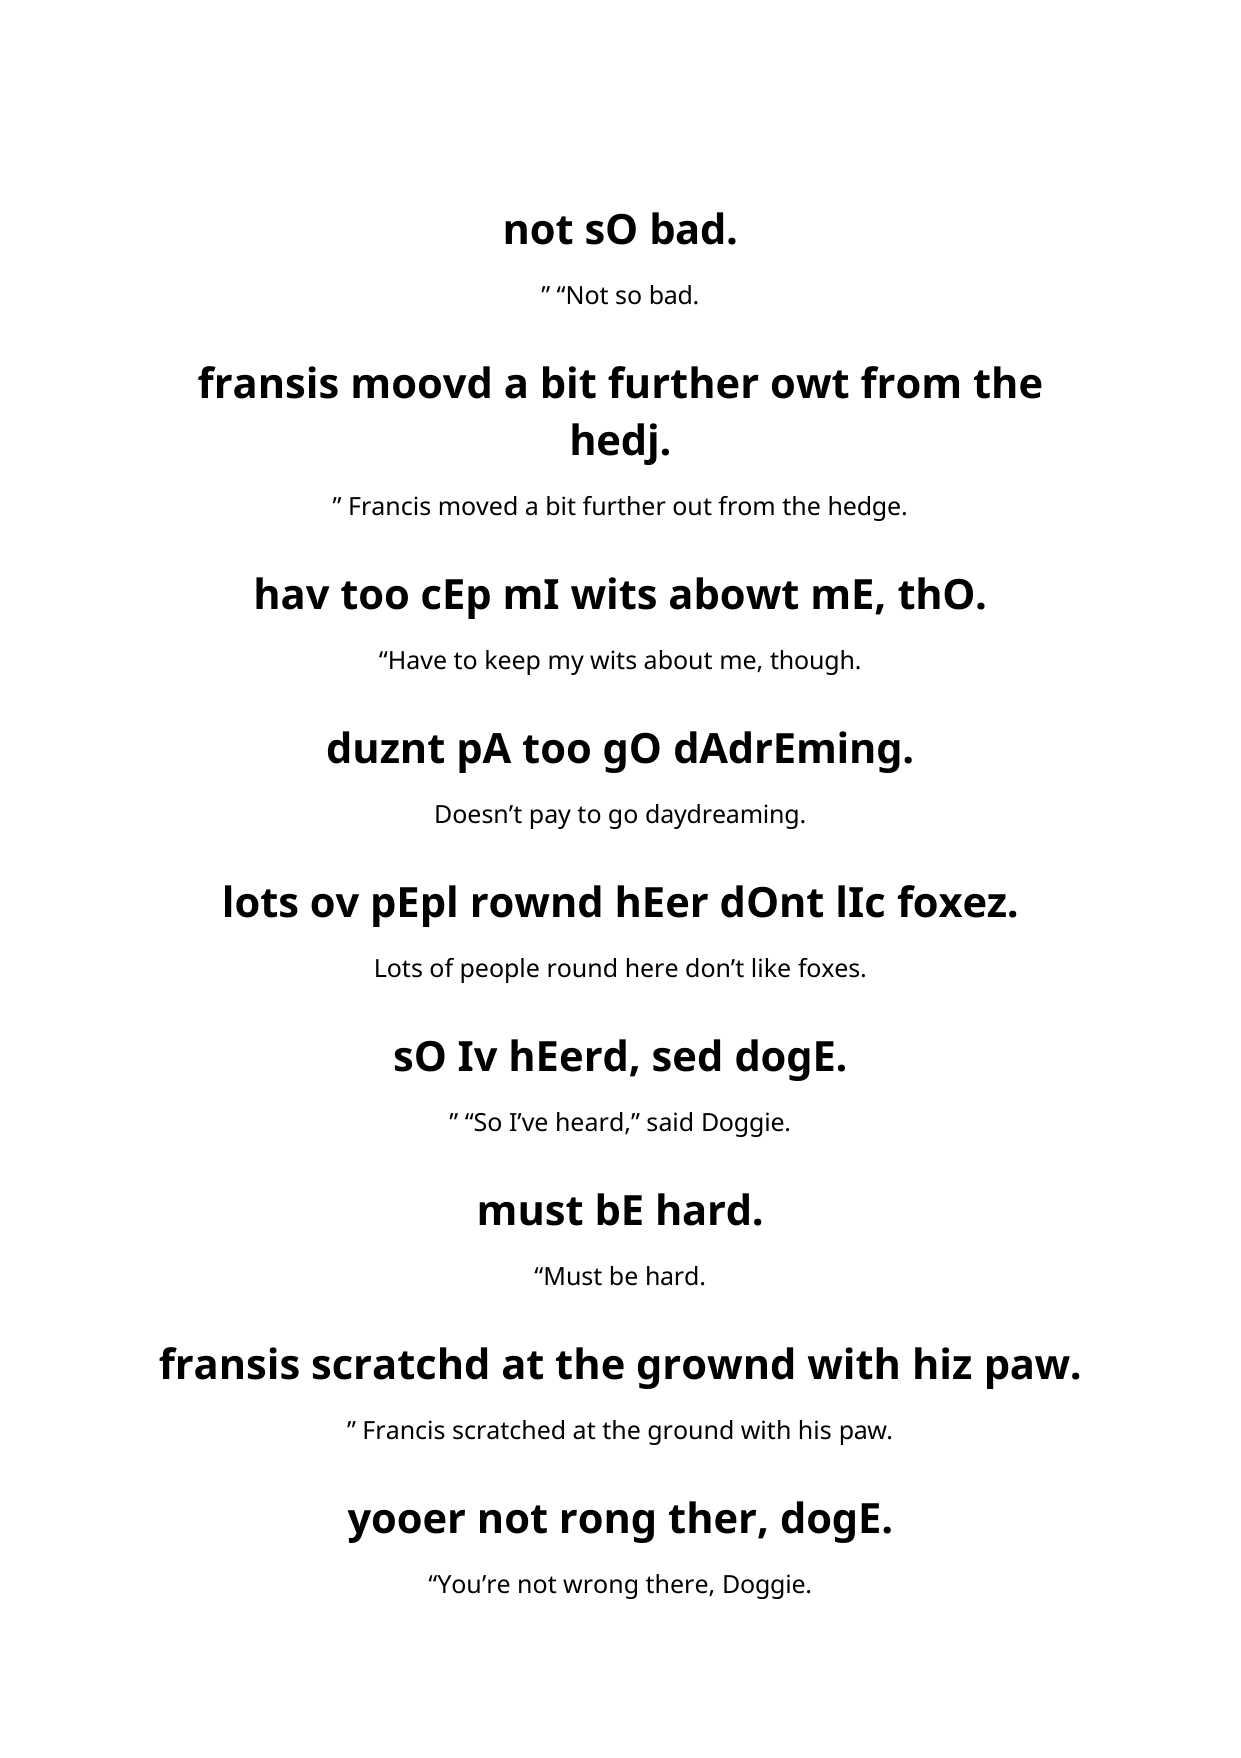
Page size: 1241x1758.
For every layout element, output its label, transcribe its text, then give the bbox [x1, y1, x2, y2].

subtitle fransis moovd a bit further owt from the hedj. [152, 354, 1088, 467]
text Lots of people round here don’t like foxes. [133, 950, 1107, 984]
text “Have to keep my wits about me, though. [133, 642, 1107, 677]
subtitle hav too cEp mI wits abowt mE, thO. [133, 564, 1107, 621]
text ” Francis moved a bit further out from the hedge. [133, 488, 1107, 522]
subtitle sO Iv hEerd, sed dogE. [133, 1027, 1107, 1083]
subtitle yooer not rong ther, dogE. [133, 1488, 1107, 1545]
text ” Francis scratched at the ground with his paw. [133, 1412, 1107, 1446]
subtitle must bE hard. [133, 1181, 1107, 1237]
text “You’re not wrong there, Doggie. [133, 1566, 1107, 1600]
subtitle fransis scratchd at the grownd with hiz paw. [133, 1334, 1107, 1391]
text “Must be hard. [133, 1258, 1107, 1292]
subtitle not sO bad. [133, 199, 1107, 256]
text Doesn’t pay to go daydreaming. [133, 796, 1107, 831]
text ” “Not so bad. [133, 277, 1107, 312]
subtitle duznt pA too gO dAdrEming. [133, 719, 1107, 775]
subtitle lots ov pEpl rownd hEer dOnt lIc foxez. [133, 873, 1107, 929]
text ” “So I’ve heard,” said Doggie. [133, 1104, 1107, 1138]
